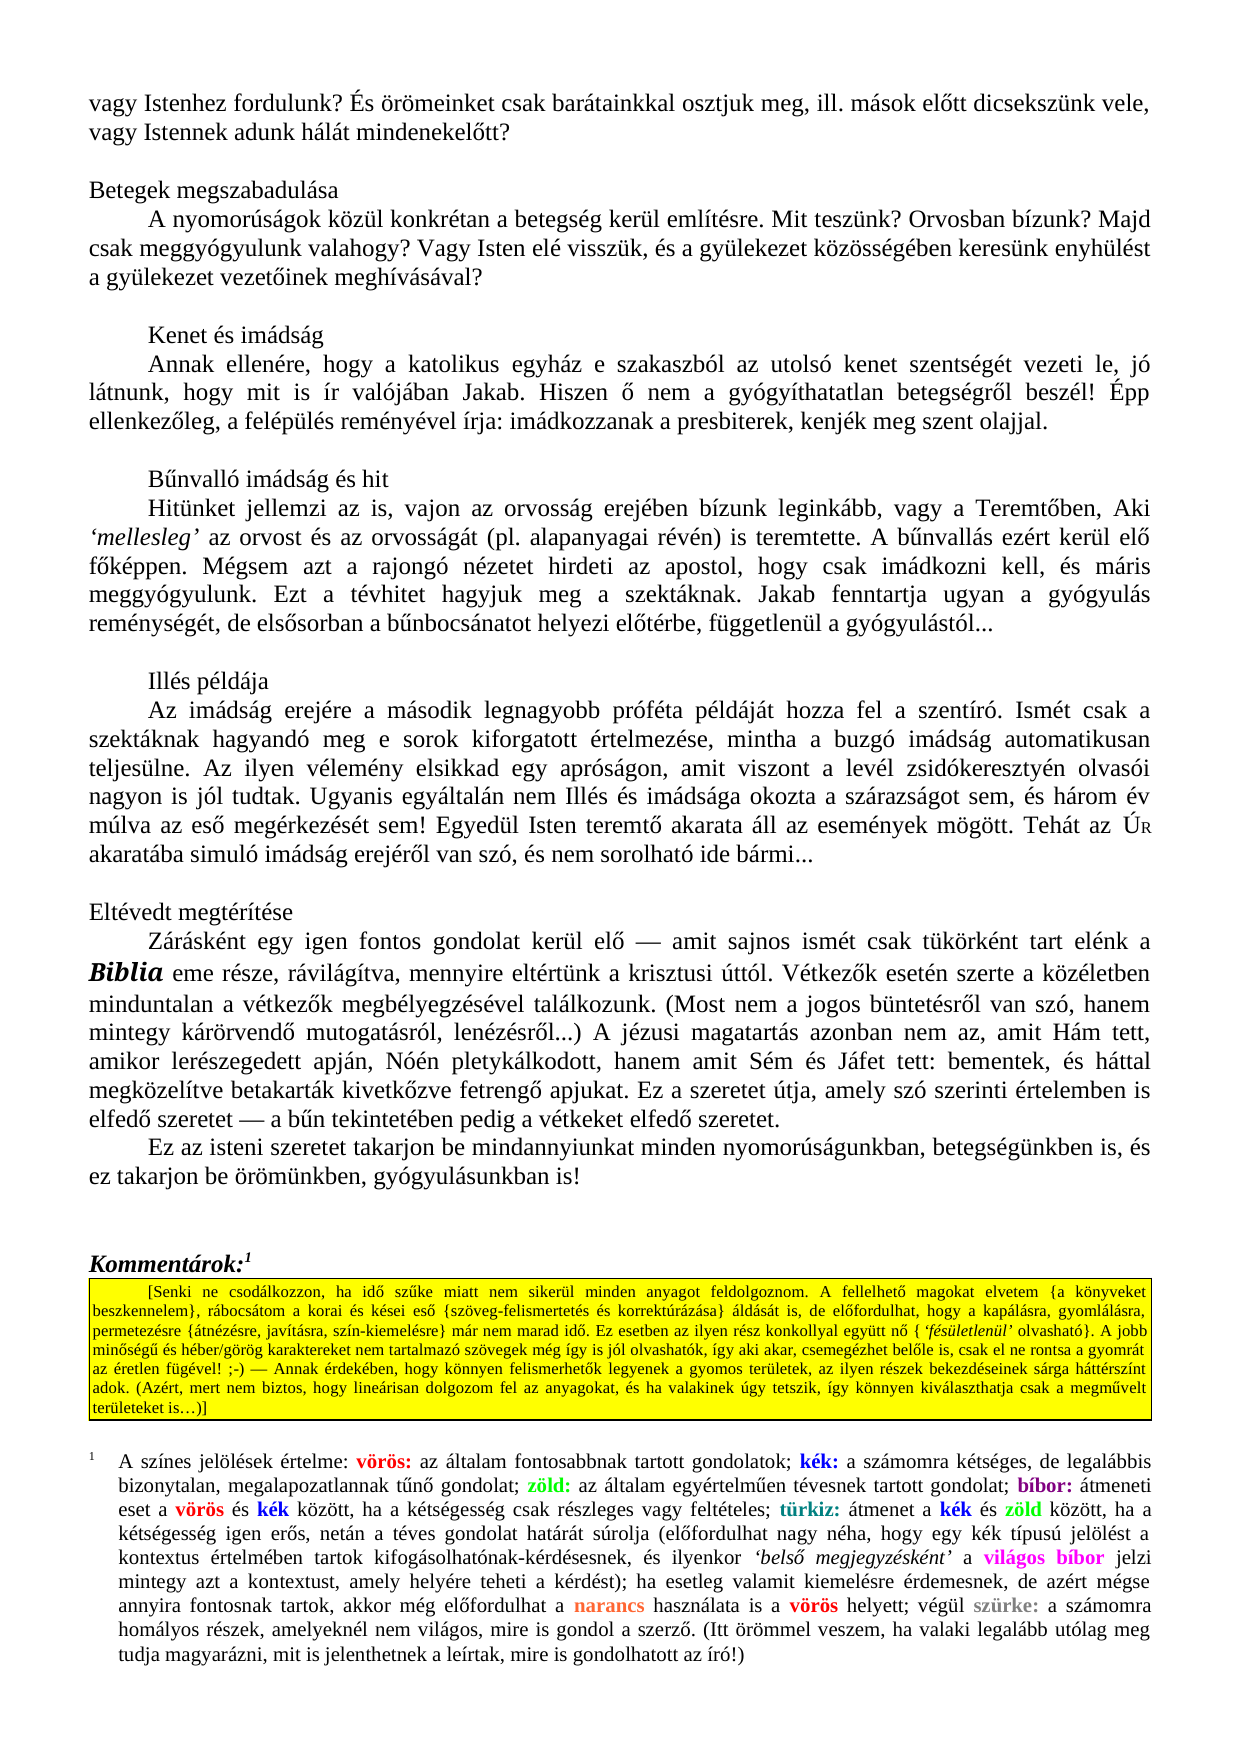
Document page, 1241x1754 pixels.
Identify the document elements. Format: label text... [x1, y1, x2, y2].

text Kenet és imádság [88, 320, 1152, 349]
text Kommentárok: [88, 1249, 1152, 1278]
text Bűnvalló imádság és hit [88, 464, 1152, 493]
text A nyomorúságok közül konkrétan a betegség kerül említésre. Mit teszünk? Orvosban bízunk? Majd csak meggyógyulunk valahogy? Vagy Isten elé visszük, és a gyülekezet közösségében keresünk enyhülést a gyülekezet vezetőinek meghívásával? [88, 204, 1152, 291]
text Illés példája [88, 666, 1152, 695]
text Hitünket jellemzi az is, vajon az orvosság erejében bízunk leginkább, vagy a Teremtőben, Aki ‘mellesleg’ az orvost és az orvosságát (pl. alapanyagai révén) is teremtette. A bűnvallás ezért kerül elő főképpen. Mégsem azt a rajongó nézetet hirdeti az apostol, hogy csak imádkozni kell, és máris meggyógyulunk. Ezt a tévhitet hagyjuk meg a szektáknak. Jakab fenntartja ugyan a gyógyulás reménységét, de elsősorban a bűnbocsánatot helyezi előtérbe, függetlenül a gyógyulástól... [88, 493, 1152, 637]
text Eltévedt megtérítése [88, 897, 1152, 926]
text vagy Istenhez fordulunk? És örömeinket csak barátainkkal osztjuk meg, ill. mások előtt dicsekszünk vele, vagy Istennek adunk hálát mindenekelőtt? [88, 88, 1152, 146]
text Annak ellenére, hogy a katolikus egyház e szakaszból az utolsó kenet szentségét vezeti le, jó látnunk, hogy mit is ír valójában Jakab. Hiszen ő nem a gyógyíthatatlan betegségről beszél! Épp ellenkezőleg, a felépülés reményével írja: imádkozzanak a presbiterek, kenjék meg szent olajjal. [88, 349, 1152, 435]
text Betegek megszabadulása [88, 176, 1152, 204]
text Ez az isteni szeretet takarjon be mindannyiunkat minden nyomorúságunkban, betegségünkben is, és ez takarjon be örömünkben, gyógyulásunkban is! [88, 1132, 1152, 1190]
text Az imádság erejére a második legnagyobb próféta példáját hozza fel a szentíró. Ismét csak a szektáknak hagyandó meg e sorok kiforgatott értelmezése, mintha a buzgó imádság automatikusan teljesülne. Az ilyen vélemény elsikkad egy apróságon, amit viszont a levél zsidókeresztyén olvasói nagyon is jól tudtak. Ugyanis egyáltalán nem Illés és imádsága okozta a szárazságot sem, és három év múlva az eső megérkezését sem! Egyedül Isten teremtő akarata áll az események mögött. Tehát az Úr akaratába simuló imádság erejéről van szó, és nem sorolható ide bármi... [88, 695, 1152, 868]
text Zárásként egy igen fontos gondolat kerül elő ― amit sajnos ismét csak tükörként tart elénk a Biblia eme része, rávilágítva, mennyire eltértünk a krisztusi úttól. Vétkezők esetén szerte a közéletben minduntalan a vétkezők megbélyegzésével találkozunk. (Most nem a jogos büntetésről van szó, hanem mintegy kárörvendő mutogatásról, lenézésről...) A jézusi magatartás azonban nem az, amit Hám tett, amikor lerészegedett apján, Nóén pletykálkodott, hanem amit Sém és Jáfet tett: bementek, és háttal megközelítve betakarták kivetkőzve fetrengő apjukat. Ez a szeretet útja, amely szó szerinti értelemben is elfedő szeretet ― a bűn tekintetében pedig a vétkeket elfedő szeretet. [88, 926, 1152, 1132]
text A színes jelölések értelme: vörös: az általam fontosabbnak tartott gondolatok; kék: a számomra kétséges, de legalábbis bizonytalan, megalapozatlannak tűnő gondolat; zöld: az általam egyértelműen tévesnek tartott gondolat; bíbor: átmeneti eset a vörös és kék között, ha a kétségesség csak részleges vagy feltételes; türkiz: átmenet a kék és zöld között, ha a kétségesség igen erős, netán a téves gondolat határát súrolja (előfordulhat nagy néha, hogy egy kék típusú jelölést a kontextus értelmében tartok kifogásolhatónak-kérdésesnek, és ilyenkor ‘belső megjegyzésként’ a világos bíbor jelzi mintegy azt a kontextust, amely helyére teheti a kérdést); ha esetleg valamit kiemelésre érdemesnek, de azért mégse annyira fontosnak tartok, akkor még előfordulhat a narancs használata is a vörös helyett; végül szürke: a számomra homályos részek, amelyeknél nem világos, mire is gondol a szerző. (Itt örömmel veszem, ha valaki legalább utólag meg tudja magyarázni, mit is jelenthetnek a leírtak, mire is gondolhatott az író!) [88, 1449, 1152, 1665]
text [Senki ne csodálkozzon, ha idő szűke miatt nem sikerül minden anyagot feldolgoznom. A fellelhető magokat elvetem {a könyveket beszkennelem}, rábocsátom a korai és kései eső {szöveg-felismertetés és korrektúrázása} áldását is, de előfordulhat, hogy a kapálásra, gyomlálásra, permetezésre {átnézésre, javításra, szín-kiemelésre} már nem marad idő. Ez esetben az ilyen rész konkollyal együtt nő {‘fésületlenül’ olvasható}. A jobb minőségű és héber/görög karaktereket nem tartalmazó szövegek még így is jól olvashatók, így aki akar, csemegézhet belőle is, csak el ne rontsa a gyomrát az éretlen fügével! ;‑) ― Annak érdekében, hogy könnyen felismerhetők legyenek a gyomos területek, az ilyen részek bekezdéseinek sárga háttérszínt adok. (Azért, mert nem biztos, hogy lineárisan dolgozom fel az anyagokat, és ha valakinek úgy tetszik, így könnyen kiválaszthatja csak a megművelt területeket is…)] [90, 1279, 1151, 1419]
